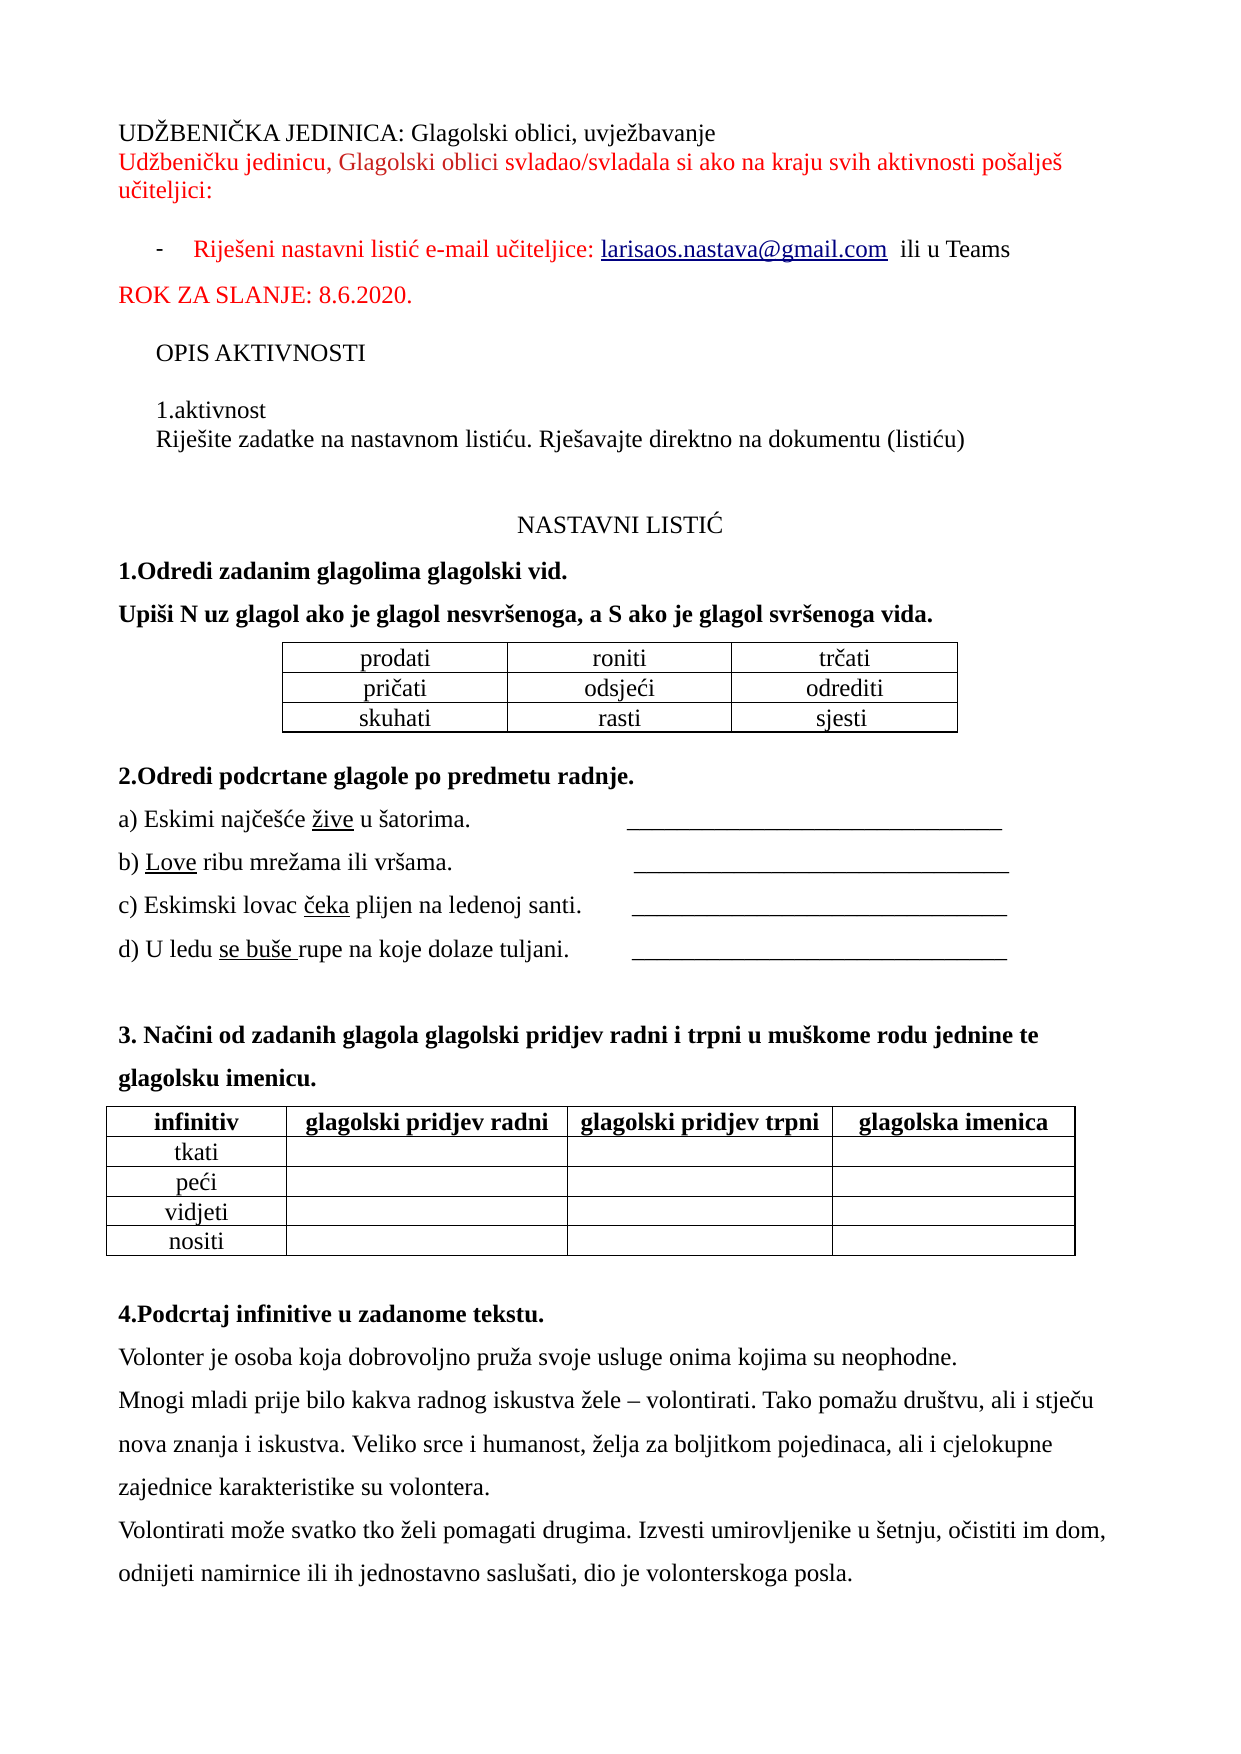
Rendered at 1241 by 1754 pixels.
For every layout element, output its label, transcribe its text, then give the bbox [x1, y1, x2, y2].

text Udžbeničku jedinicu, Glagolski oblici svladao/svladala si ako na kraju svih aktivnosti pošalješ učiteljici: [118, 147, 1122, 204]
table_cell [833, 1226, 1074, 1255]
text Volonter je osoba koja dobrovoljno pruža svoje usluge onima kojima su neophodne. [118, 1342, 1122, 1371]
table_cell sjesti [732, 703, 957, 731]
text Riješite zadatke na nastavnom listiću. Rješavajte direktno na dokumentu (listiću) [156, 424, 1122, 453]
table_cell skuhati [283, 703, 507, 731]
table_cell peći [107, 1167, 286, 1196]
table_cell [833, 1167, 1074, 1196]
text b) Love ribu mrežama ili vršama. ______________________________ [118, 847, 1122, 876]
table_header glagolska imenica [833, 1107, 1074, 1136]
table_cell [568, 1137, 832, 1166]
table_cell pričati [283, 673, 507, 702]
table_cell odsjeći [508, 673, 731, 702]
text 2.Odredi podcrtane glagole po predmetu radnje. [118, 761, 1122, 790]
text c) Eskimski lovac čeka plijen na ledenoj santi. ______________________________ [118, 891, 1122, 919]
table_cell [287, 1167, 567, 1196]
text 1.aktivnost [156, 395, 1122, 424]
table_cell [287, 1137, 567, 1166]
table_cell [568, 1167, 832, 1196]
table_header trčati [732, 643, 957, 672]
table_cell odrediti [732, 673, 957, 702]
table_header glagolski pridjev radni [287, 1107, 567, 1136]
text OPIS AKTIVNOSTI [156, 338, 1122, 367]
text 1.Odredi zadanim glagolima glagolski vid. [118, 556, 1122, 584]
text UDŽBENIČKA JEDINICA: Glagolski oblici, uvježbavanje [118, 118, 1122, 147]
table_cell tkati [107, 1137, 286, 1166]
text d) U ledu se buše rupe na koje dolaze tuljani. ______________________________ [118, 934, 1122, 962]
table_cell vidjeti [107, 1197, 286, 1225]
table_cell rasti [508, 703, 731, 731]
text 3. Načini od zadanih glagola glagolski pridjev radni i trpni u muškome rodu jednine te glagolsku imenicu. [118, 1020, 1122, 1092]
table_cell nositi [107, 1226, 286, 1255]
table_header glagolski pridjev trpni [568, 1107, 832, 1136]
table_cell [833, 1137, 1074, 1166]
table_cell [287, 1226, 567, 1255]
text Mnogi mladi prije bilo kakva radnog iskustva žele – volontirati. Tako pomažu društvu, ali i stječu nova znanja i iskustva. Veliko srce i humanost, želja za boljitkom pojedinaca, ali i cjelokupne zajednice karakteristike su volontera. [118, 1386, 1122, 1501]
table_header prodati [283, 643, 507, 672]
text 4.Podcrtaj infinitive u zadanome tekstu. [118, 1299, 1122, 1328]
text Upiši N uz glagol ako je glagol nesvršenoga, a S ako je glagol svršenoga vida. [118, 599, 1122, 628]
table_cell [287, 1197, 567, 1225]
text Volontirati može svatko tko želi pomagati drugima. Izvesti umirovljenike u šetnju, očistiti im dom, odnijeti namirnice ili ih jednostavno saslušati, dio je volonterskoga posla. [118, 1515, 1122, 1587]
list Riješeni nastavni listić e-mail učiteljice: larisaos.nastava@gmail.com ili u Teams [156, 233, 1122, 264]
table_cell [833, 1197, 1074, 1225]
text a) Eskimi najčešće žive u šatorima. ______________________________ [118, 804, 1122, 833]
table_cell [568, 1226, 832, 1255]
table_cell [568, 1197, 832, 1225]
table_header roniti [508, 643, 731, 672]
text ROK ZA SLANJE: 8.6.2020. [118, 280, 1122, 309]
list NASTAVNI LISTIĆ [118, 510, 1122, 539]
table_header infinitiv [107, 1107, 286, 1136]
